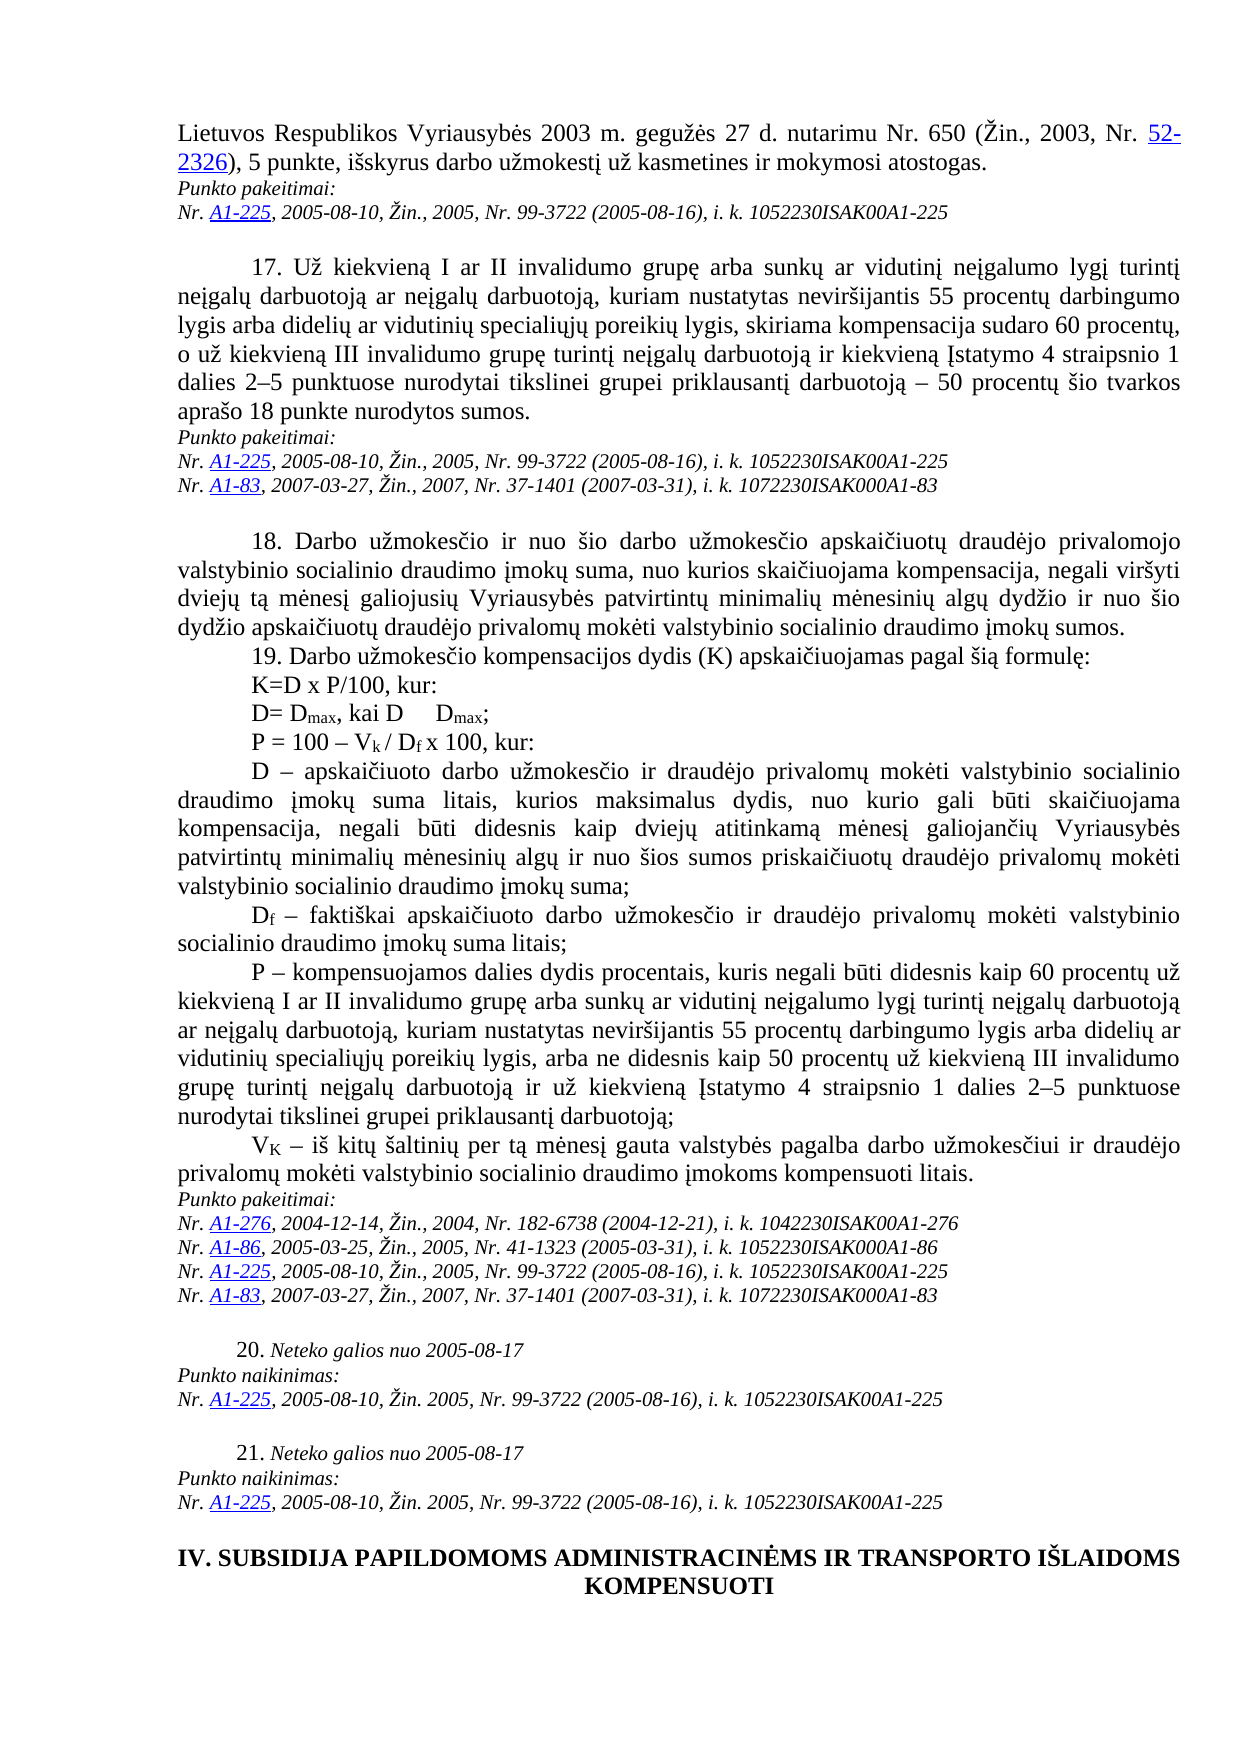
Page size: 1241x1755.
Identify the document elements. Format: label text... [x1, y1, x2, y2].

text Punkto naikinimas: [177, 1466, 1181, 1490]
text D – apskaičiuoto darbo užmokesčio ir draudėjo privalomų mokėti valstybinio socialinio draudimo įmokų suma litais, kurios maksimalus dydis, nuo kurio gali būti skaičiuojama kompensacija, negali būti didesnis kaip dviejų atitinkamą mėnesį galiojančių Vyriausybės patvirtintų minimalių mėnesinių algų ir nuo šios sumos priskaičiuotų draudėjo privalomų mokėti valstybinio socialinio draudimo įmokų suma; [177, 756, 1181, 900]
text IV. subsidija papildomoms administracinėms ir TRANSPORTo Išlaidoms kompensuoti [177, 1543, 1181, 1600]
text Nr. A1-225, 2005-08-10, Žin., 2005, Nr. 99-3722 (2005-08-16), i. k. 1052230ISAK00A1-225 [177, 1259, 1181, 1283]
text Punkto naikinimas: [177, 1363, 1181, 1387]
text Nr. A1-225, 2005-08-10, Žin. 2005, Nr. 99-3722 (2005-08-16), i. k. 1052230ISAK00A1-225 [177, 1490, 1181, 1514]
text 18. Darbo užmokesčio ir nuo šio darbo užmokesčio apskaičiuotų draudėjo privalomojo valstybinio socialinio draudimo įmokų suma, nuo kurios skaičiuojama kompensacija, negali viršyti dviejų tą mėnesį galiojusių Vyriausybės patvirtintų minimalių mėnesinių algų dydžio ir nuo šio dydžio apskaičiuotų draudėjo privalomų mokėti valstybinio socialinio draudimo įmokų sumos. [177, 526, 1181, 641]
text 19. Darbo užmokesčio kompensacijos dydis (K) apskaičiuojamas pagal šią formulę: [177, 641, 1181, 670]
text Nr. A1-83, 2007-03-27, Žin., 2007, Nr. 37-1401 (2007-03-31), i. k. 1072230ISAK000A1-83 [177, 473, 1181, 497]
text Nr. A1-276, 2004-12-14, Žin., 2004, Nr. 182-6738 (2004-12-21), i. k. 1042230ISAK00A1-276 [177, 1211, 1181, 1235]
text D= Dmax, kai D  Dmax; [177, 698, 1181, 727]
text Punkto pakeitimai: [177, 176, 1181, 200]
text Punkto pakeitimai: [177, 1187, 1181, 1211]
text P = 100 – Vk / Df x 100, kur: [177, 727, 1181, 756]
text VK – iš kitų šaltinių per tą mėnesį gauta valstybės pagalba darbo užmokesčiui ir draudėjo privalomų mokėti valstybinio socialinio draudimo įmokoms kompensuoti litais. [177, 1130, 1181, 1187]
text 17. Už kiekvieną I ar II invalidumo grupę arba sunkų ar vidutinį neįgalumo lygį turintį neįgalų darbuotoją ar neįgalų darbuotoją, kuriam nustatytas neviršijantis 55 procentų darbingumo lygis arba didelių ar vidutinių specialiųjų poreikių lygis, skiriama kompensacija sudaro 60 procentų, o už kiekvieną III invalidumo grupę turintį neįgalų darbuotoją ir kiekvieną Įstatymo 4 straipsnio 1 dalies 2–5 punktuose nurodytai tikslinei grupei priklausantį darbuotoją – 50 procentų šio tvarkos aprašo 18 punkte nurodytos sumos. [177, 252, 1181, 425]
text Nr. A1-86, 2005-03-25, Žin., 2005, Nr. 41-1323 (2005-03-31), i. k. 1052230ISAK000A1-86 [177, 1235, 1181, 1259]
text Nr. A1-83, 2007-03-27, Žin., 2007, Nr. 37-1401 (2007-03-31), i. k. 1072230ISAK000A1-83 [177, 1283, 1181, 1307]
text Nr. A1-225, 2005-08-10, Žin., 2005, Nr. 99-3722 (2005-08-16), i. k. 1052230ISAK00A1-225 [177, 449, 1181, 473]
text Nr. A1-225, 2005-08-10, Žin. 2005, Nr. 99-3722 (2005-08-16), i. k. 1052230ISAK00A1-225 [177, 1387, 1181, 1411]
text P – kompensuojamos dalies dydis procentais, kuris negali būti didesnis kaip 60 procentų už kiekvieną I ar II invalidumo grupę arba sunkų ar vidutinį neįgalumo lygį turintį neįgalų darbuotoją ar neįgalų darbuotoją, kuriam nustatytas neviršijantis 55 procentų darbingumo lygis arba didelių ar vidutinių specialiųjų poreikių lygis, arba ne didesnis kaip 50 procentų už kiekvieną III invalidumo grupę turintį neįgalų darbuotoją ir už kiekvieną Įstatymo 4 straipsnio 1 dalies 2–5 punktuose nurodytai tikslinei grupei priklausantį darbuotoją; [177, 957, 1181, 1130]
text Nr. A1-225, 2005-08-10, Žin., 2005, Nr. 99-3722 (2005-08-16), i. k. 1052230ISAK00A1-225 [177, 200, 1181, 224]
text Df – faktiškai apskaičiuoto darbo užmokesčio ir draudėjo privalomų mokėti valstybinio socialinio draudimo įmokų suma litais; [177, 900, 1181, 957]
text Lietuvos Respublikos Vyriausybės 2003 m. gegužės 27 d. nutarimu Nr. 650 (Žin., 2003, Nr. 52-2326), 5 punkte, išskyrus darbo užmokestį už kasmetines ir mokymosi atostogas. [177, 118, 1181, 176]
text Punkto pakeitimai: [177, 425, 1181, 449]
text K=D x P/100, kur: [177, 670, 1181, 698]
text 20. Neteko galios nuo 2005-08-17 [177, 1336, 1181, 1363]
text 21. Neteko galios nuo 2005-08-17 [177, 1439, 1181, 1466]
